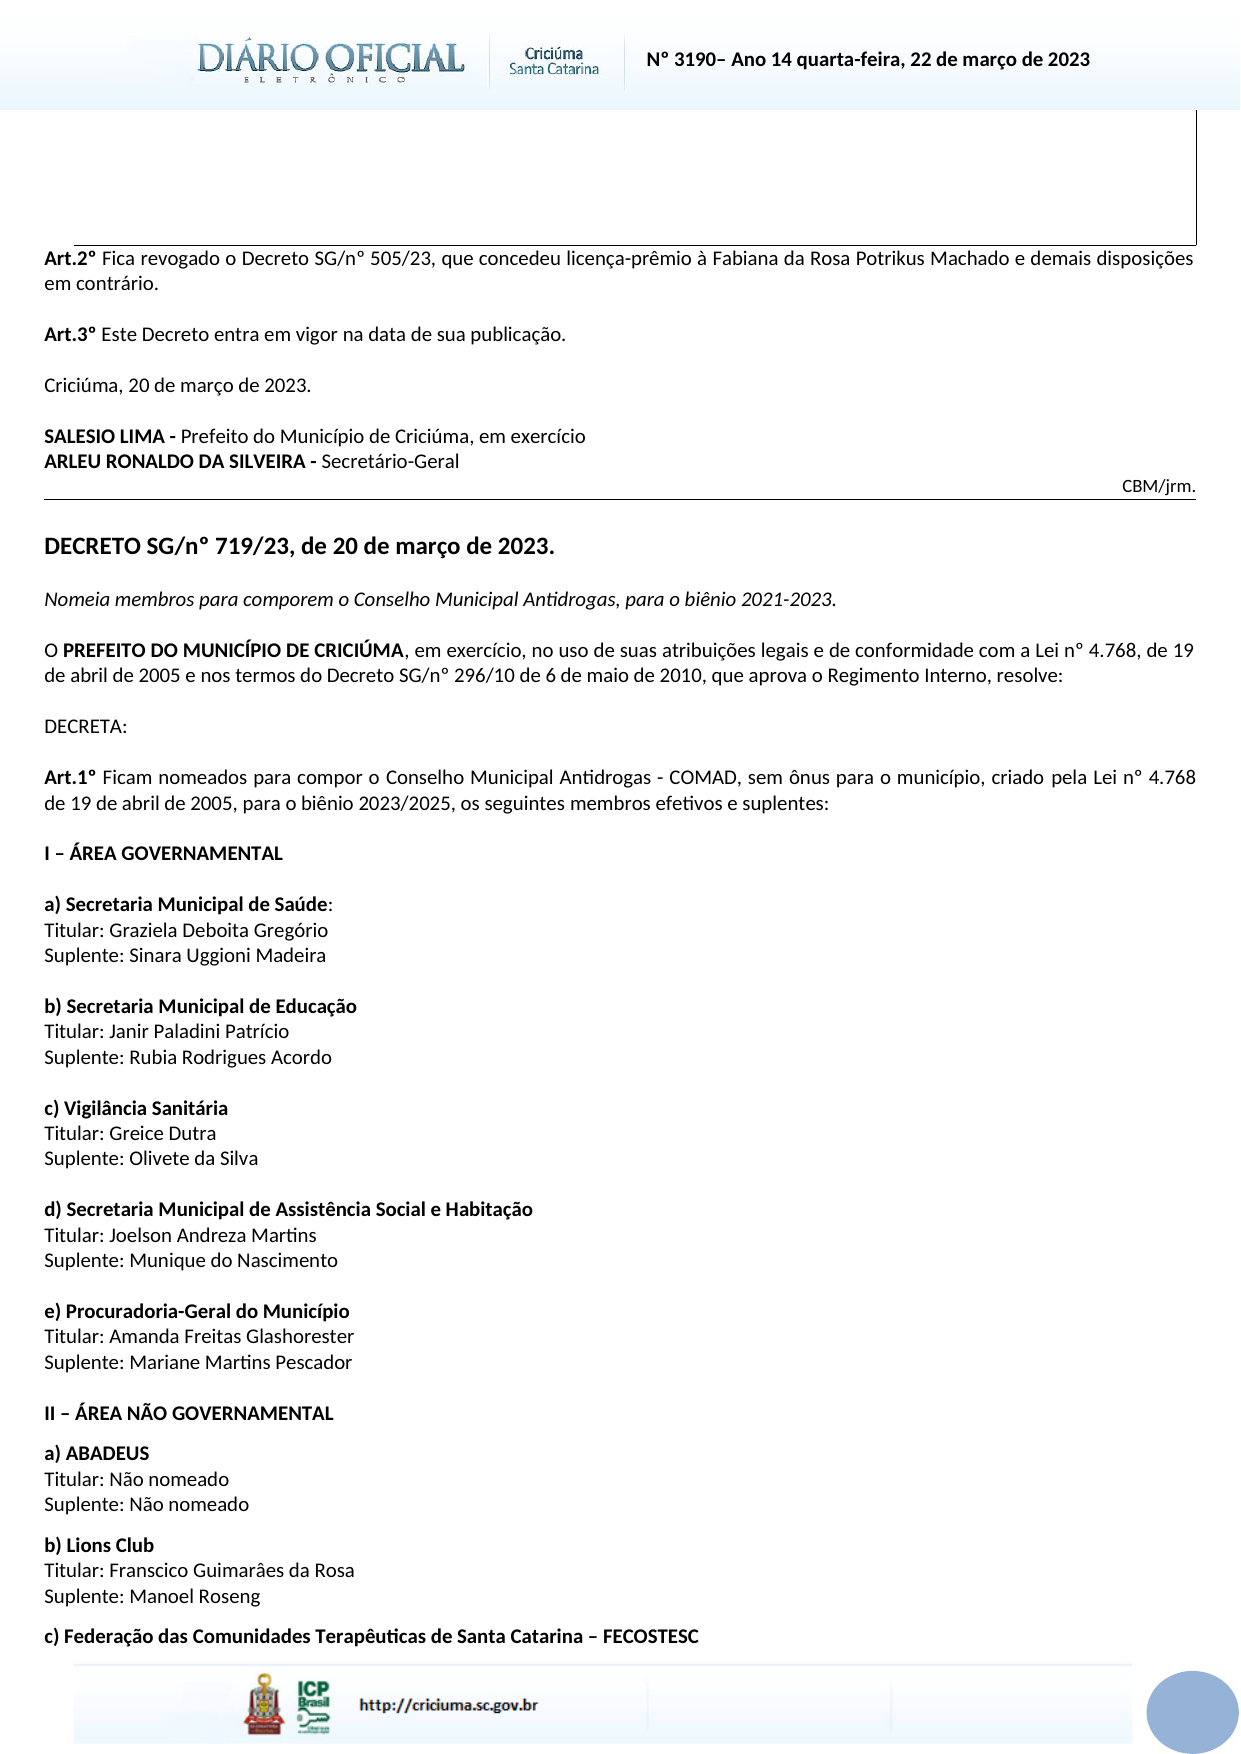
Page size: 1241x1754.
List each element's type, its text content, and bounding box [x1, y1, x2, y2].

text DECRETO SG/nº 719/23, de 20 de março de 2023. [44, 531, 1196, 561]
text SALESIO LIMA - Prefeito do Município de Criciúma, em exercício [44, 423, 1171, 448]
text Suplente: Munique do Nascimento [44, 1247, 1196, 1273]
text a) Secretaria Municipal de Saúde: [44, 891, 1196, 917]
text Nomeia membros para comporem o Conselho Municipal Antidrogas, para o biênio 2021-2023. [44, 586, 1196, 612]
text Suplente: Rubia Rodrigues Acordo [44, 1044, 1196, 1069]
text Suplente: Sinara Uggioni Madeira [44, 942, 1196, 968]
text Titular: Franscico Guimarâes da Rosa [44, 1557, 1196, 1583]
text d) Secretaria Municipal de Assistência Social e Habitação [44, 1196, 1196, 1222]
text II – ÁREA NÃO GOVERNAMENTAL [44, 1400, 1196, 1425]
text I – ÁREA GOVERNAMENTAL [44, 841, 1196, 866]
text DECRETA: [44, 713, 1196, 739]
text a) ABADEUS [44, 1441, 1196, 1466]
text Art.1º Ficam nomeados para compor o Conselho Municipal Antidrogas - COMAD, sem ônus para o município, criado pela Lei nº 4.768 de 19 de abril de 2005, para o biênio 2023/2025, os seguintes membros efetivos e suplentes: [44, 764, 1196, 815]
text Suplente: Mariane Martins Pescador [44, 1349, 1196, 1374]
text c) Vigilância Sanitária [44, 1095, 1196, 1120]
text Titular: Não nomeado [44, 1466, 1196, 1491]
text Titular: Joelson Andreza Martins [44, 1222, 1196, 1247]
text O PREFEITO DO MUNICÍPIO DE CRICIÚMA, em exercício, no uso de suas atribuições legais e de conformidade com a Lei nº 4.768, de 19 de abril de 2005 e nos termos do Decreto SG/nº 296/10 de 6 de maio de 2010, que aprova o Regimento Interno, resolve: [44, 637, 1196, 688]
text ARLEU RONALDO DA SILVEIRA - Secretário-Geral [44, 448, 1171, 474]
text c) Federação das Comunidades Terapêuticas de Santa Catarina – FECOSTESC [44, 1624, 1196, 1649]
text e) Procuradoria-Geral do Município [44, 1298, 1196, 1323]
text CBM/jrm. [44, 474, 1196, 499]
text Art.3º Este Decreto entra em vigor na data de sua publicação. [44, 321, 1196, 347]
text Criciúma, 20 de março de 2023. [44, 372, 1196, 398]
text Suplente: Não nomeado [44, 1491, 1196, 1517]
text Titular: Amanda Freitas Glashorester [44, 1323, 1196, 1349]
text Suplente: Olivete da Silva [44, 1146, 1196, 1171]
text Suplente: Manoel Roseng [44, 1583, 1196, 1608]
text Art.2º Fica revogado o Decreto SG/nº 505/23, que concedeu licença-prêmio à Fabiana da Rosa Potrikus Machado e demais disposições em contrário. [44, 245, 1196, 296]
text Titular: Graziela Deboita Gregório [44, 917, 1196, 942]
text Titular: Janir Paladini Patrício [44, 1018, 1196, 1044]
text b) Secretaria Municipal de Educação [44, 993, 1196, 1018]
text Titular: Greice Dutra [44, 1120, 1196, 1146]
text b) Lions Club [44, 1532, 1196, 1557]
